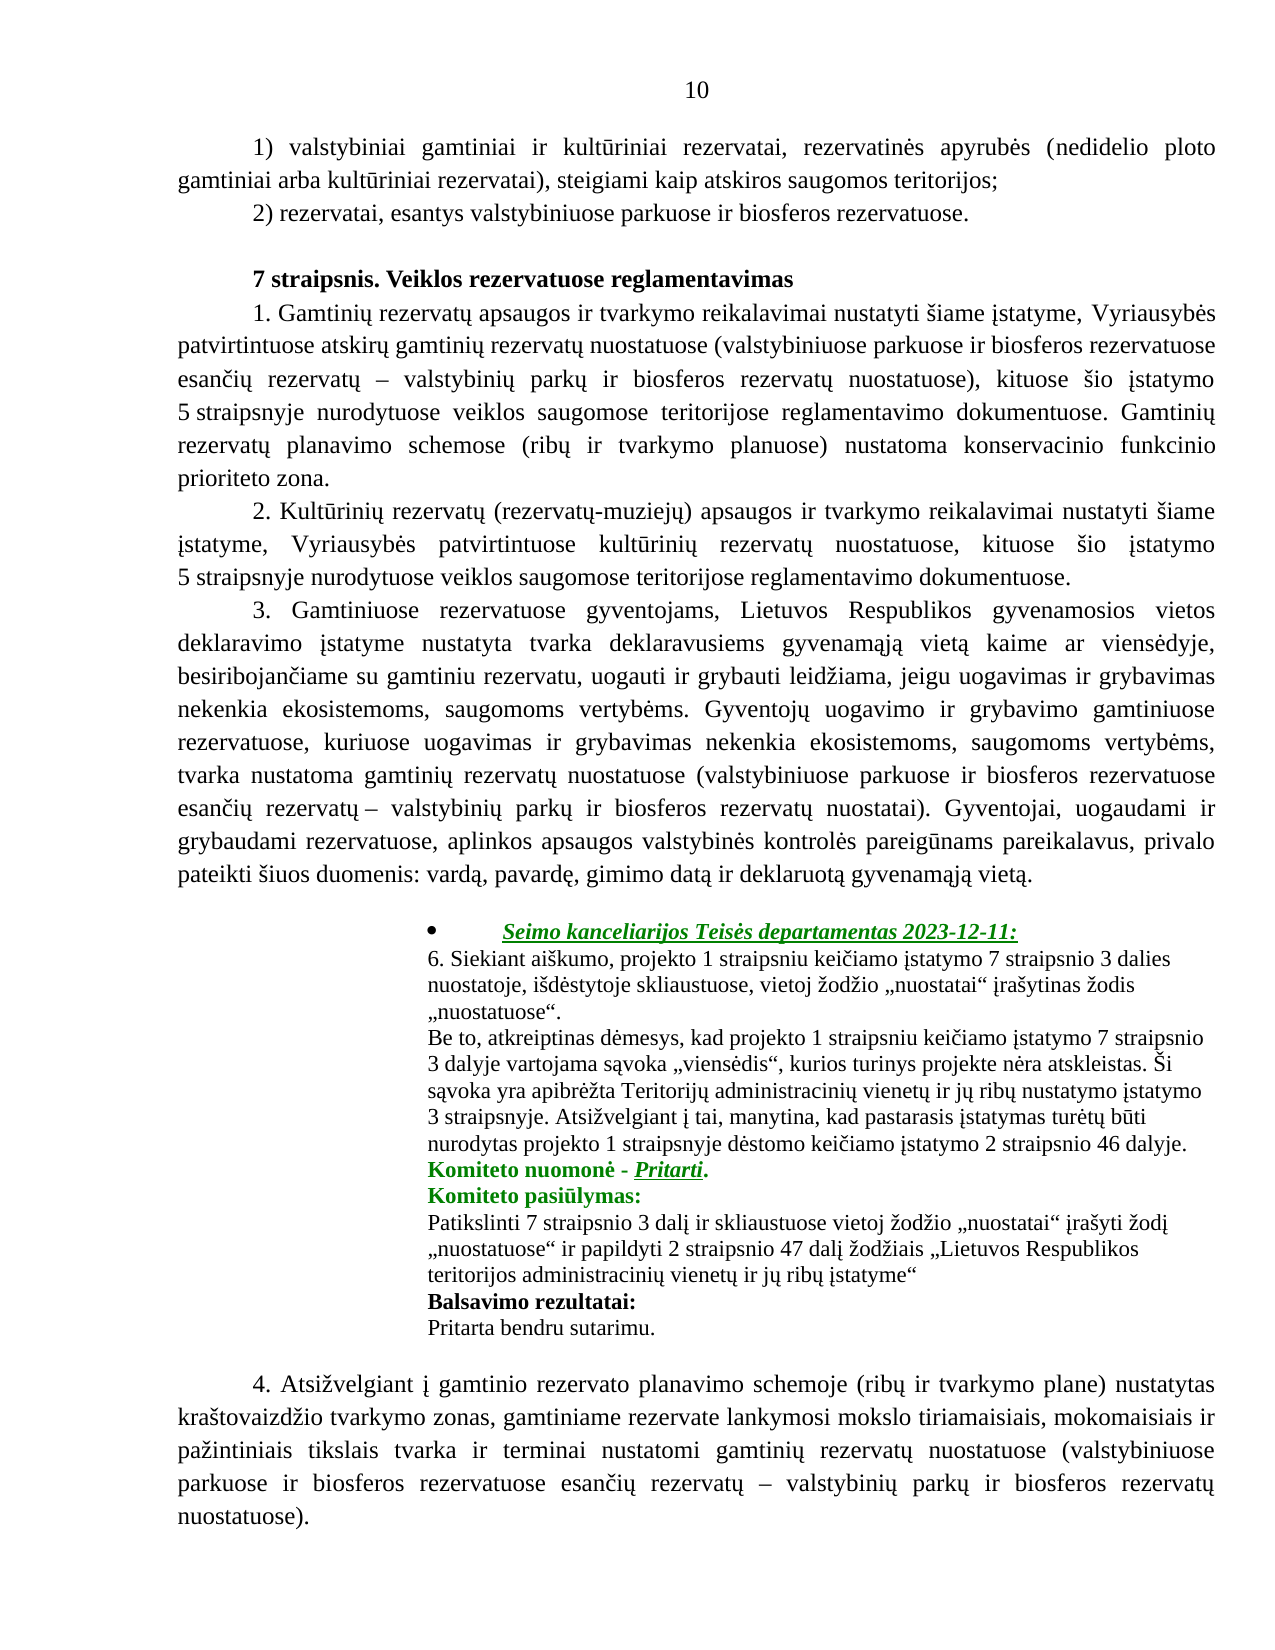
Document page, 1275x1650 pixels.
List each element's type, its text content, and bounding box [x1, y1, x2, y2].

text 1) valstybiniai gamtiniai ir kultūriniai rezervatai, rezervatinės apyrubės (nedidelio ploto gamtiniai arba kultūriniai rezervatai), steigiami kaip atskiros saugomos teritorijos; [177, 132, 1216, 194]
text 3. Gamtiniuose rezervatuose gyventojams, Lietuvos Respublikos gyvenamosios vietos deklaravimo įstatyme nustatyta tvarka deklaravusiems gyvenamąją vietą kaime ar viensėdyje, besiribojančiame su gamtiniu rezervatu, uogauti ir grybauti leidžiama, jeigu uogavimas ir grybavimas nekenkia ekosistemoms, saugomoms vertybėms. Gyventojų uogavimo ir grybavimo gamtiniuose rezervatuose, kuriuose uogavimas ir grybavimas nekenkia ekosistemoms, saugomoms vertybėms, tvarka nustatoma gamtinių rezervatų nuostatuose (valstybiniuose parkuose ir biosferos rezervatuose esančių rezervatų – valstybinių parkų ir biosferos rezervatų nuostatai). Gyventojai, uogaudami ir grybaudami rezervatuose, aplinkos apsaugos valstybinės kontrolės pareigūnams pareikalavus, privalo pateikti šiuos duomenis: vardą, pavardę, gimimo datą ir deklaruotą gyvenamąją vietą. [177, 595, 1216, 888]
text Be to, atkreiptinas dėmesys, kad projekto 1 straipsniu keičiamo įstatymo 7 straipsnio 3 dalyje vartojama sąvoka „viensėdis“, kurios turinys projekte nėra atskleistas. Ši sąvoka yra apibrėžta Teritorijų administracinių vienetų ir jų ribų nustatymo įstatymo 3 straipsnyje. Atsižvelgiant į tai, manytina, kad pastarasis įstatymas turėtų būti nurodytas projekto 1 straipsnyje dėstomo keičiamo įstatymo 2 straipsnio 46 dalyje. [427, 1024, 1216, 1156]
text 2) rezervatai, esantys valstybiniuose parkuose ir biosferos rezervatuose. [177, 198, 1216, 227]
text 4. Atsižvelgiant į gamtinio rezervato planavimo schemoje (ribų ir tvarkymo plane) nustatytas kraštovaizdžio tvarkymo zonas, gamtiniame rezervate lankymosi mokslo tiriamaisiais, mokomaisiais ir pažintiniais tikslais tvarka ir terminai nustatomi gamtinių rezervatų nuostatuose (valstybiniuose parkuose ir biosferos rezervatuose esančių rezervatų – valstybinių parkų ir biosferos rezervatų nuostatuose). [177, 1369, 1216, 1530]
list Seimo kanceliarijos Teisės departamentas 2023-12-11: [427, 918, 1216, 945]
text Patikslinti 7 straipsnio 3 dalį ir skliaustuose vietoj žodžio „nuostatai“ įrašyti žodį „nuostatuose“ ir papildyti 2 straipsnio 47 dalį žodžiais „Lietuvos Respublikos teritorijos administracinių vienetų ir jų ribų įstatyme“ [427, 1209, 1216, 1288]
text 1. Gamtinių rezervatų apsaugos ir tvarkymo reikalavimai nustatyti šiame įstatyme, Vyriausybės patvirtintuose atskirų gamtinių rezervatų nuostatuose (valstybiniuose parkuose ir biosferos rezervatuose esančių rezervatų – valstybinių parkų ir biosferos rezervatų nuostatuose), kituose šio įstatymo 5 straipsnyje nurodytuose veiklos saugomose teritorijose reglamentavimo dokumentuose. Gamtinių rezervatų planavimo schemose (ribų ir tvarkymo planuose) nustatoma konservacinio funkcinio prioriteto zona. [177, 298, 1216, 491]
text Balsavimo rezultatai: [427, 1288, 1216, 1314]
text 2. Kultūrinių rezervatų (rezervatų-muziejų) apsaugos ir tvarkymo reikalavimai nustatyti šiame įstatyme, Vyriausybės patvirtintuose kultūrinių rezervatų nuostatuose, kituose šio įstatymo 5 straipsnyje nurodytuose veiklos saugomose teritorijose reglamentavimo dokumentuose. [177, 496, 1216, 591]
text 7 straipsnis. Veiklos rezervatuose reglamentavimas [177, 264, 1216, 293]
text Pritarta bendru sutarimu. [427, 1314, 1216, 1340]
text 6. Siekiant aiškumo, projekto 1 straipsniu keičiamo įstatymo 7 straipsnio 3 dalies nuostatoje, išdėstytoje skliaustuose, vietoj žodžio „nuostatai“ įrašytinas žodis „nuostatuose“. [427, 945, 1216, 1024]
text Komiteto nuomonė - Pritarti. [427, 1156, 1216, 1182]
text Komiteto pasiūlymas: [427, 1182, 1216, 1209]
